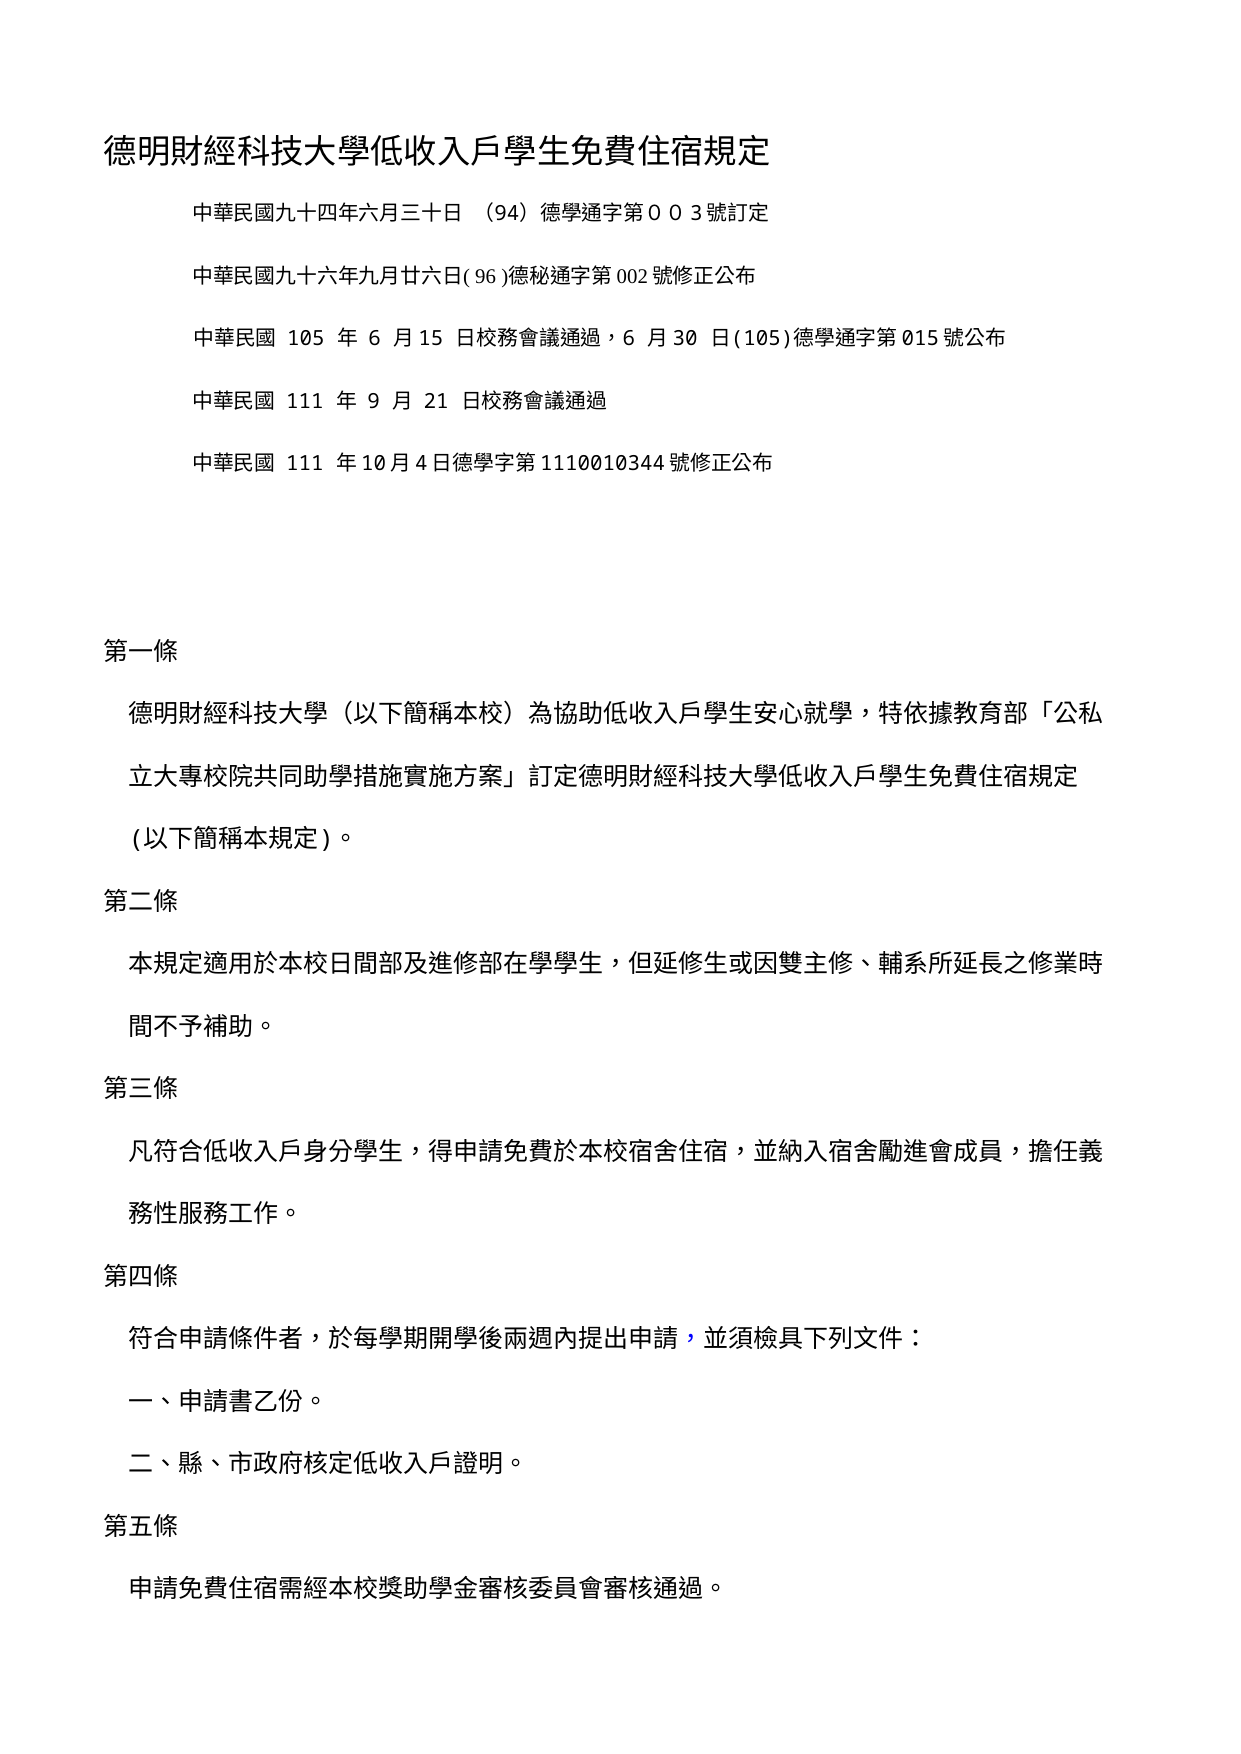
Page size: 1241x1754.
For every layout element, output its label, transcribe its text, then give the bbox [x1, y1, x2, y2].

text 德明財經科技大學（以下簡稱本校）為協助低收入戶學生安心就學，特依據教育部「公私立大專校院共同助學措施實施方案」訂定德明財經科技大學低收入戶學生免費住宿規定(以下簡稱本規定)。 [128, 670, 1110, 858]
text 中華民國 105 年 6 月15 日校務會議通過，6 月30 日(105)德學通字第015號公布 [103, 295, 1110, 358]
text 第五條 [103, 1483, 1110, 1545]
text 第一條 [103, 608, 1110, 670]
text 中華民國 111 年10月4日德學字第1110010344號修正公布 [103, 420, 1110, 483]
text 符合申請條件者，於每學期開學後兩週內提出申請，並須檢具下列文件： [128, 1295, 1110, 1358]
text 第三條 [103, 1045, 1110, 1108]
text 第四條 [103, 1233, 1110, 1295]
text 德明財經科技大學低收入戶學生免費住宿規定 [103, 108, 1110, 170]
text 中華民國九十六年九月廿六日( 96 )德秘通字第002號修正公布 [192, 233, 1068, 295]
text 第二條 [103, 858, 1110, 920]
text 中華民國 111 年 9 月 21 日校務會議通過 [103, 358, 1110, 420]
text 申請免費住宿需經本校獎助學金審核委員會審核通過。 [128, 1545, 1110, 1608]
text 凡符合低收入戶身分學生，得申請免費於本校宿舍住宿，並納入宿舍勵進會成員，擔任義務性服務工作。 [128, 1108, 1110, 1233]
text 中華民國九十四年六月三十日 （94）德學通字第００3號訂定 [192, 170, 1068, 233]
text 二、縣、市政府核定低收入戶證明。 [128, 1420, 1110, 1483]
text 本規定適用於本校日間部及進修部在學學生，但延修生或因雙主修、輔系所延長之修業時間不予補助。 [128, 920, 1110, 1045]
text 一、申請書乙份。 [128, 1358, 1110, 1420]
